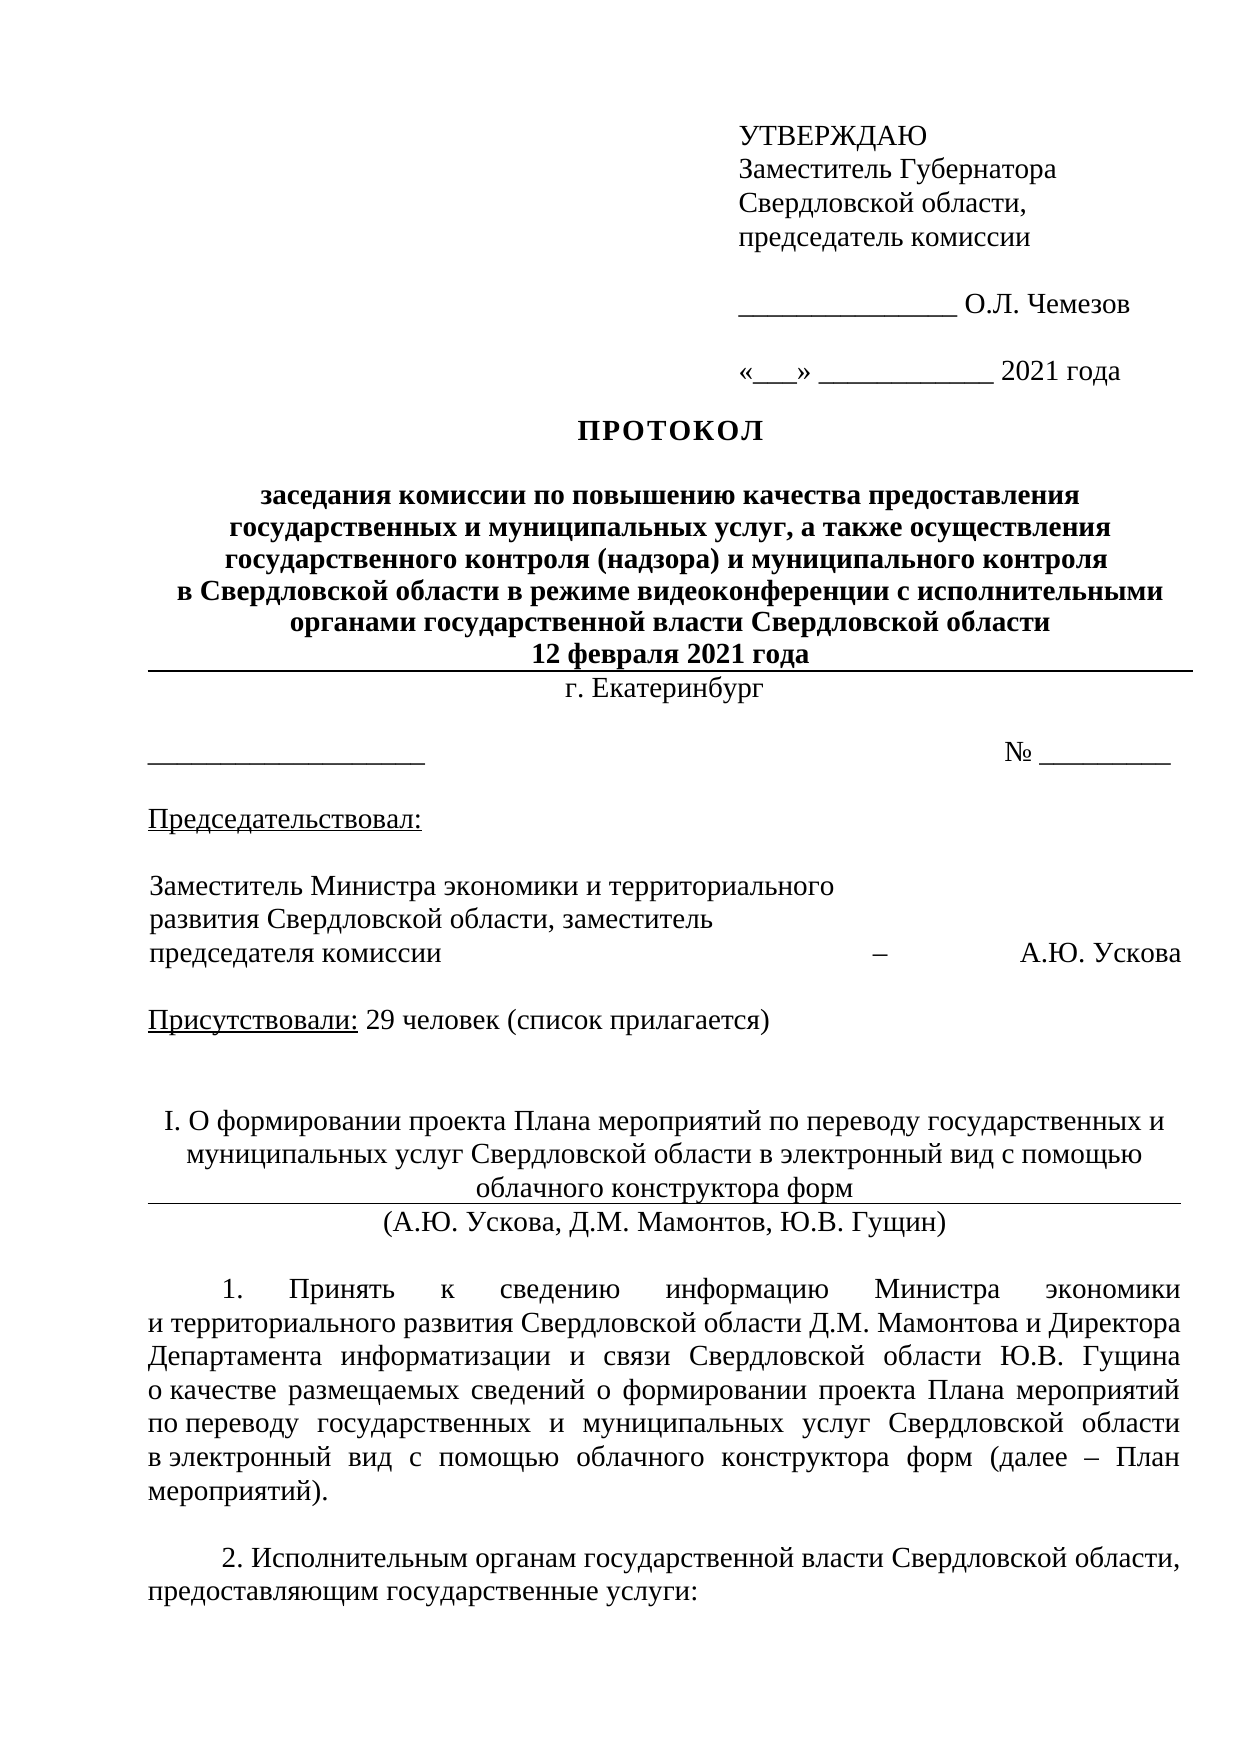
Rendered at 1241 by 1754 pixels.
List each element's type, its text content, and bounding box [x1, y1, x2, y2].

table_header ПРОТОКОЛ заседания комиссии по повышению качества предоставления государственных и муниципальных услуг, а также осуществления государственного контроля (надзора) и муниципального контроля в Свердловской области в режиме видеоконференции с исполнительными органами государственной власти Свердловской области 12 февраля 2021 года [148, 415, 1193, 670]
text 1. Принять к сведению информацию Министра экономики и территориального развития Свердловской области Д.М. Мамонтова и Директора Департамента информатизации и связи Свердловской области Ю.В. Гущина о качестве размещаемых сведений о формировании проекта Плана мероприятий по переводу государственных и муниципальных услуг Свердловской области в электронный вид с помощью облачного конструктора форм (далее – План мероприятий). [148, 1271, 1181, 1506]
text «___» ____________ 2021 года [738, 353, 1211, 386]
text председатель комиссии [738, 219, 1211, 252]
text Присутствовали: 29 человек (список прилагается) [148, 1002, 1181, 1036]
table_header А.Ю. Ускова [949, 868, 1206, 1002]
text (А.Ю. Ускова, Д.М. Мамонтов, Ю.В. Гущин) [148, 1204, 1181, 1238]
text 2. Исполнительным органам государственной власти Свердловской области, предоставляющим государственные услуги: [148, 1540, 1181, 1607]
table_header – [871, 868, 949, 1002]
text Свердловской области, [738, 185, 1211, 219]
table_header I. О формировании проекта Плана мероприятий по переводу государственных и муниципальных услуг Свердловской области в электронный вид с помощью облачного конструктора форм [148, 1103, 1181, 1203]
table_header Заместитель Министра экономики и территориального развития Свердловской области, заместитель председателя комиссии [148, 868, 871, 1002]
text г. Екатеринбург [148, 672, 1181, 704]
text Председательствовал: [148, 801, 1181, 834]
text УТВЕРЖДАЮ [738, 118, 1211, 152]
text ___________________ № _________ [148, 736, 1181, 767]
text Заместитель Губернатора [738, 152, 1211, 185]
text _______________ О.Л. Чемезов [738, 286, 1211, 319]
